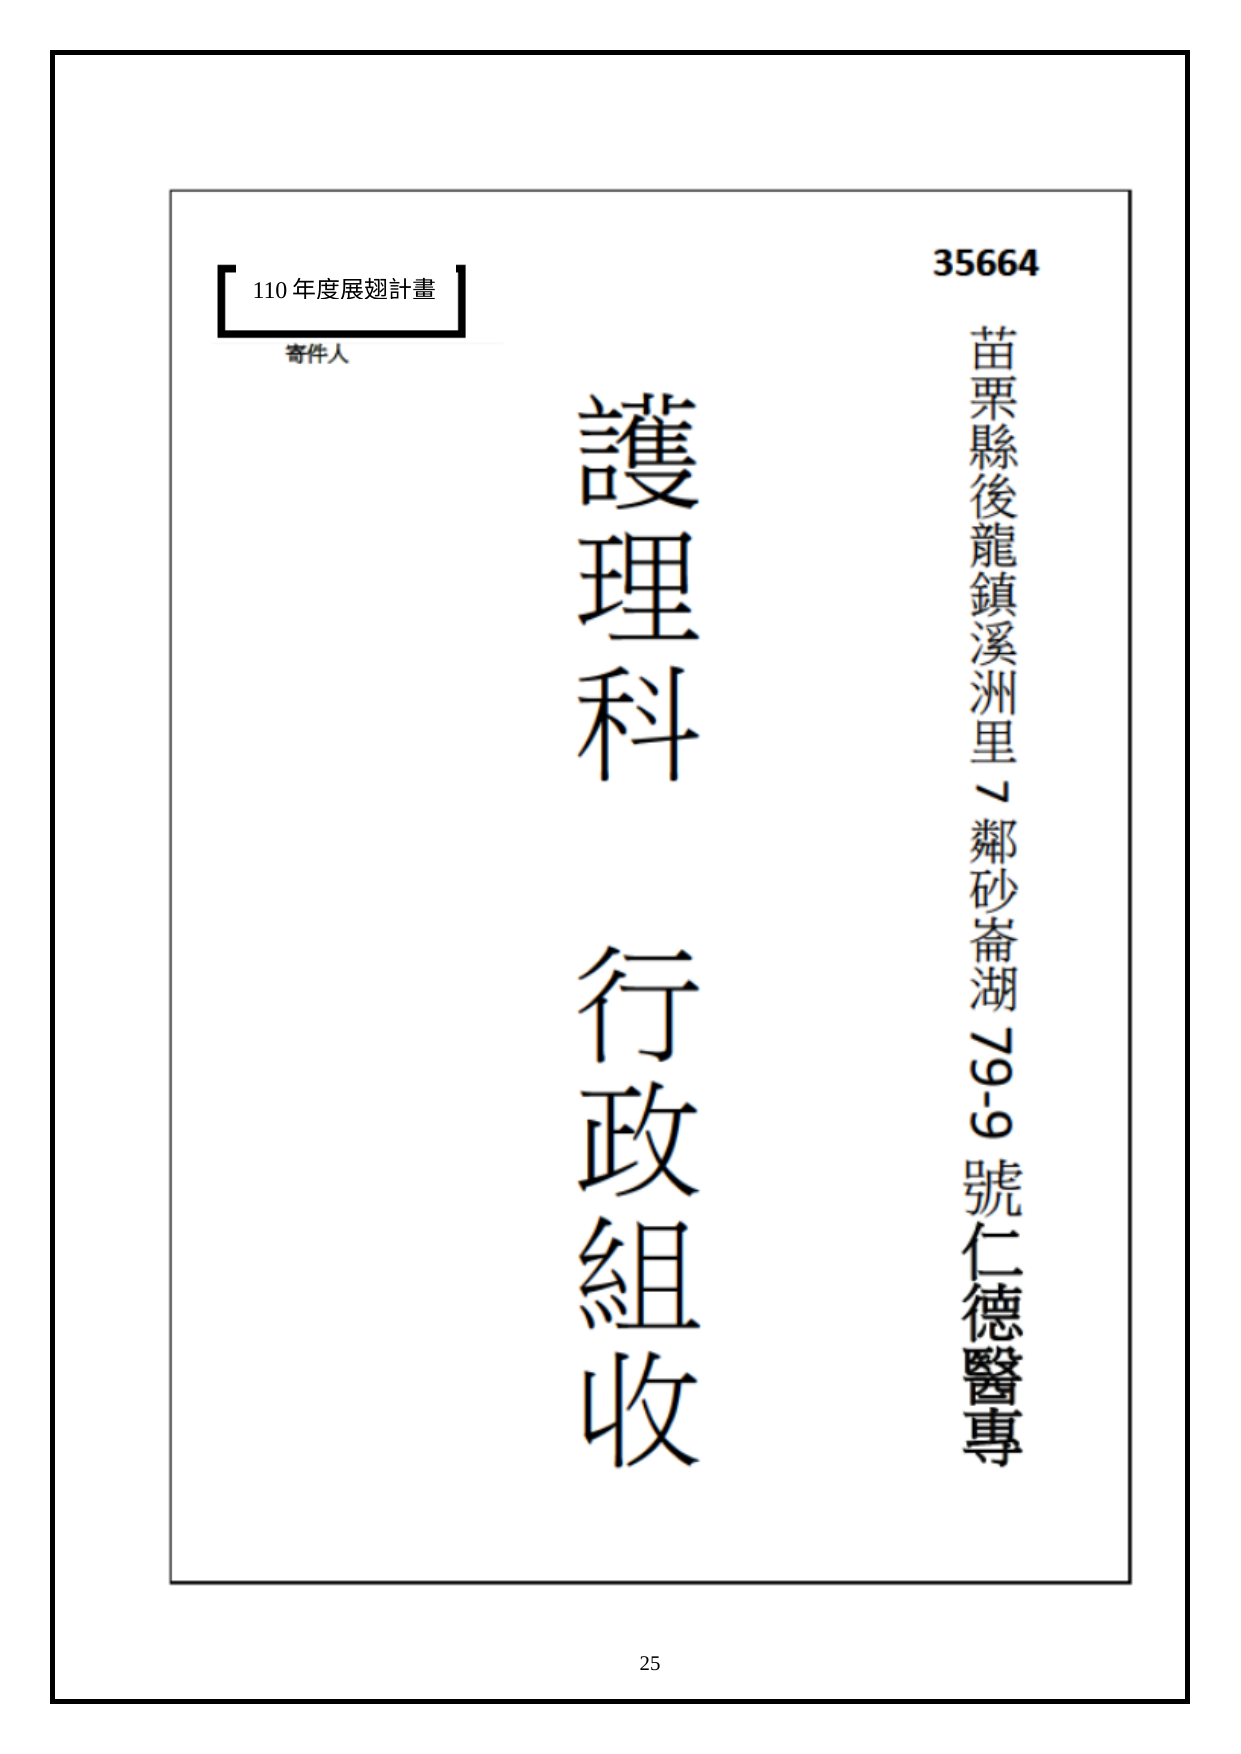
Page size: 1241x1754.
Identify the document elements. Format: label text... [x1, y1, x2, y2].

text 110年度展翅計畫 [252, 271, 439, 298]
